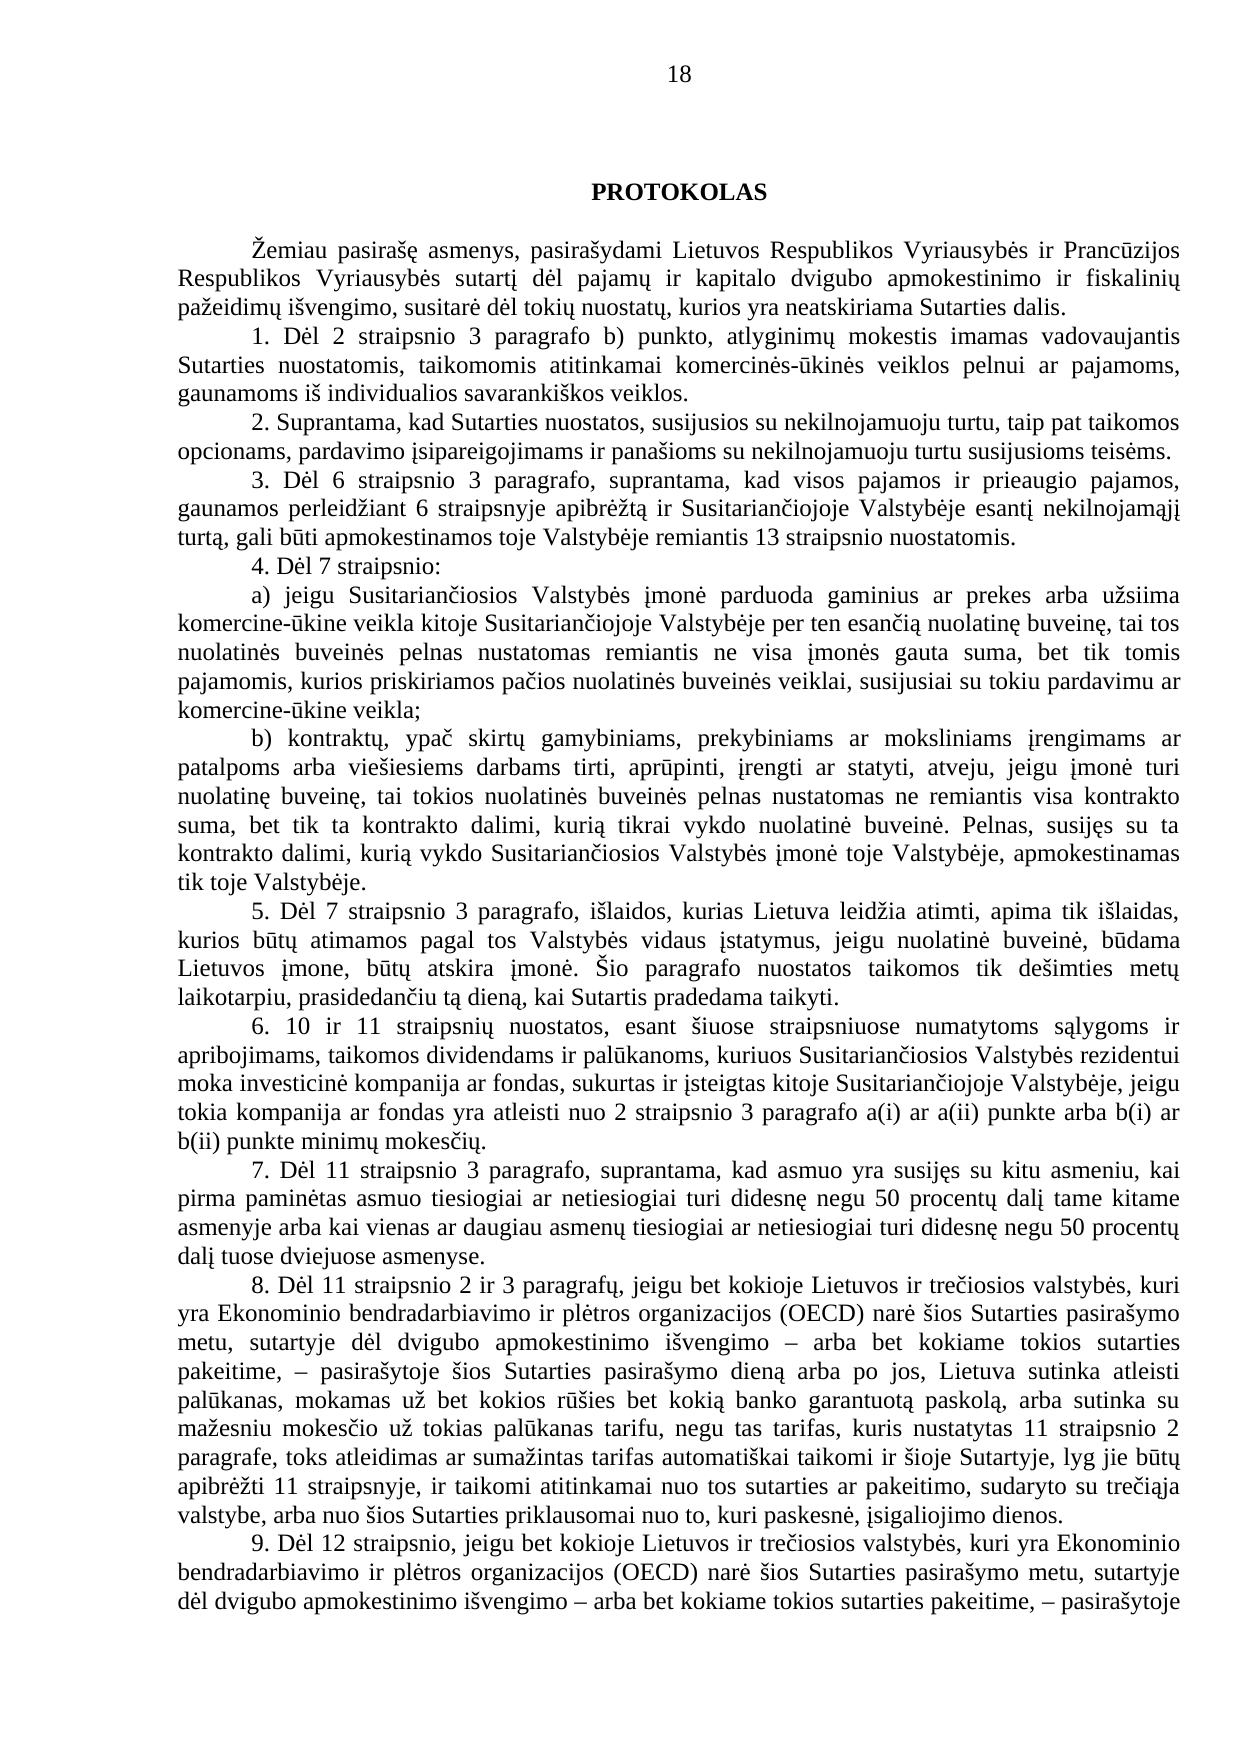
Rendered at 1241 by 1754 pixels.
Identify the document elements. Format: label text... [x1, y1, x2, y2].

text Žemiau pasirašę asmenys, pasirašydami Lietuvos Respublikos Vyriausybės ir Prancūzijos Respublikos Vyriausybės sutartį dėl pajamų ir kapitalo dvigubo apmokestinimo ir fiskalinių pažeidimų išvengimo, susitarė dėl tokių nuostatų, kurios yra neatskiriama Sutarties dalis. [177, 235, 1181, 321]
text 4. Dėl 7 straipsnio: [177, 551, 1181, 580]
text 9. Dėl 12 straipsnio, jeigu bet kokioje Lietuvos ir trečiosios valstybės, kuri yra Ekonominio bendradarbiavimo ir plėtros organizacijos (OECD) narė šios Sutarties pasirašymo metu, sutartyje dėl dvigubo apmokestinimo išvengimo – arba bet kokiame tokios sutarties pakeitime, – pasirašytoje [177, 1528, 1181, 1615]
text 2. Suprantama, kad Sutarties nuostatos, susijusios su nekilnojamuoju turtu, taip pat taikomos opcionams, pardavimo įsipareigojimams ir panašioms su nekilnojamuoju turtu susijusioms teisėms. [177, 407, 1181, 465]
text b) kontraktų, ypač skirtų gamybiniams, prekybiniams ar moksliniams įrengimams ar patalpoms arba viešiesiems darbams tirti, aprūpinti, įrengti ar statyti, atveju, jeigu įmonė turi nuolatinę buveinę, tai tokios nuolatinės buveinės pelnas nustatomas ne remiantis visa kontrakto suma, bet tik ta kontrakto dalimi, kurią tikrai vykdo nuolatinė buveinė. Pelnas, susijęs su ta kontrakto dalimi, kurią vykdo Susitariančiosios Valstybės įmonė toje Valstybėje, apmokestinamas tik toje Valstybėje. [177, 723, 1181, 896]
text 8. Dėl 11 straipsnio 2 ir 3 paragrafų, jeigu bet kokioje Lietuvos ir trečiosios valstybės, kuri yra Ekonominio bendradarbiavimo ir plėtros organizacijos (OECD) narė šios Sutarties pasirašymo metu, sutartyje dėl dvigubo apmokestinimo išvengimo – arba bet kokiame tokios sutarties pakeitime, – pasirašytoje šios Sutarties pasirašymo dieną arba po jos, Lietuva sutinka atleisti palūkanas, mokamas už bet kokios rūšies bet kokią banko garantuotą paskolą, arba sutinka su mažesniu mokesčio už tokias palūkanas tarifu, negu tas tarifas, kuris nustatytas 11 straipsnio 2 paragrafe, toks atleidimas ar sumažintas tarifas automatiškai taikomi ir šioje Sutartyje, lyg jie būtų apibrėžti 11 straipsnyje, ir taikomi atitinkamai nuo tos sutarties ar pakeitimo, sudaryto su trečiąja valstybe, arba nuo šios Sutarties priklausomai nuo to, kuri paskesnė, įsigaliojimo dienos. [177, 1270, 1181, 1528]
text 6. 10 ir 11 straipsnių nuostatos, esant šiuose straipsniuose numatytoms sąlygoms ir apribojimams, taikomos dividendams ir palūkanoms, kuriuos Susitariančiosios Valstybės rezidentui moka investicinė kompanija ar fondas, sukurtas ir įsteigtas kitoje Susitariančiojoje Valstybėje, jeigu tokia kompanija ar fondas yra atleisti nuo 2 straipsnio 3 paragrafo a(i) ar a(ii) punkte arba b(i) ar b(ii) punkte minimų mokesčių. [177, 1011, 1181, 1155]
text 1. Dėl 2 straipsnio 3 paragrafo b) punkto, atlyginimų mokestis imamas vadovaujantis Sutarties nuostatomis, taikomomis atitinkamai komercinės-ūkinės veiklos pelnui ar pajamoms, gaunamoms iš individualios savarankiškos veiklos. [177, 321, 1181, 407]
text 5. Dėl 7 straipsnio 3 paragrafo, išlaidos, kurias Lietuva leidžia atimti, apima tik išlaidas, kurios būtų atimamos pagal tos Valstybės vidaus įstatymus, jeigu nuolatinė buveinė, būdama Lietuvos įmone, būtų atskira įmonė. Šio paragrafo nuostatos taikomos tik dešimties metų laikotarpiu, prasidedančiu tą dieną, kai Sutartis pradedama taikyti. [177, 896, 1181, 1011]
text a) jeigu Susitariančiosios Valstybės įmonė parduoda gaminius ar prekes arba užsiima komercine-ūkine veikla kitoje Susitariančiojoje Valstybėje per ten esančią nuolatinę buveinę, tai tos nuolatinės buveinės pelnas nustatomas remiantis ne visa įmonės gauta suma, bet tik tomis pajamomis, kurios priskiriamos pačios nuolatinės buveinės veiklai, susijusiai su tokiu pardavimu ar komercine-ūkine veikla; [177, 580, 1181, 723]
text 3. Dėl 6 straipsnio 3 paragrafo, suprantama, kad visos pajamos ir prieaugio pajamos, gaunamos perleidžiant 6 straipsnyje apibrėžtą ir Susitariančiojoje Valstybėje esantį nekilnojamąjį turtą, gali būti apmokestinamos toje Valstybėje remiantis 13 straipsnio nuostatomis. [177, 465, 1181, 551]
text PROTOKOLAS [177, 177, 1181, 206]
text 7. Dėl 11 straipsnio 3 paragrafo, suprantama, kad asmuo yra susijęs su kitu asmeniu, kai pirma paminėtas asmuo tiesiogiai ar netiesiogiai turi didesnę negu 50 procentų dalį tame kitame asmenyje arba kai vienas ar daugiau asmenų tiesiogiai ar netiesiogiai turi didesnę negu 50 procentų dalį tuose dviejuose asmenyse. [177, 1155, 1181, 1270]
